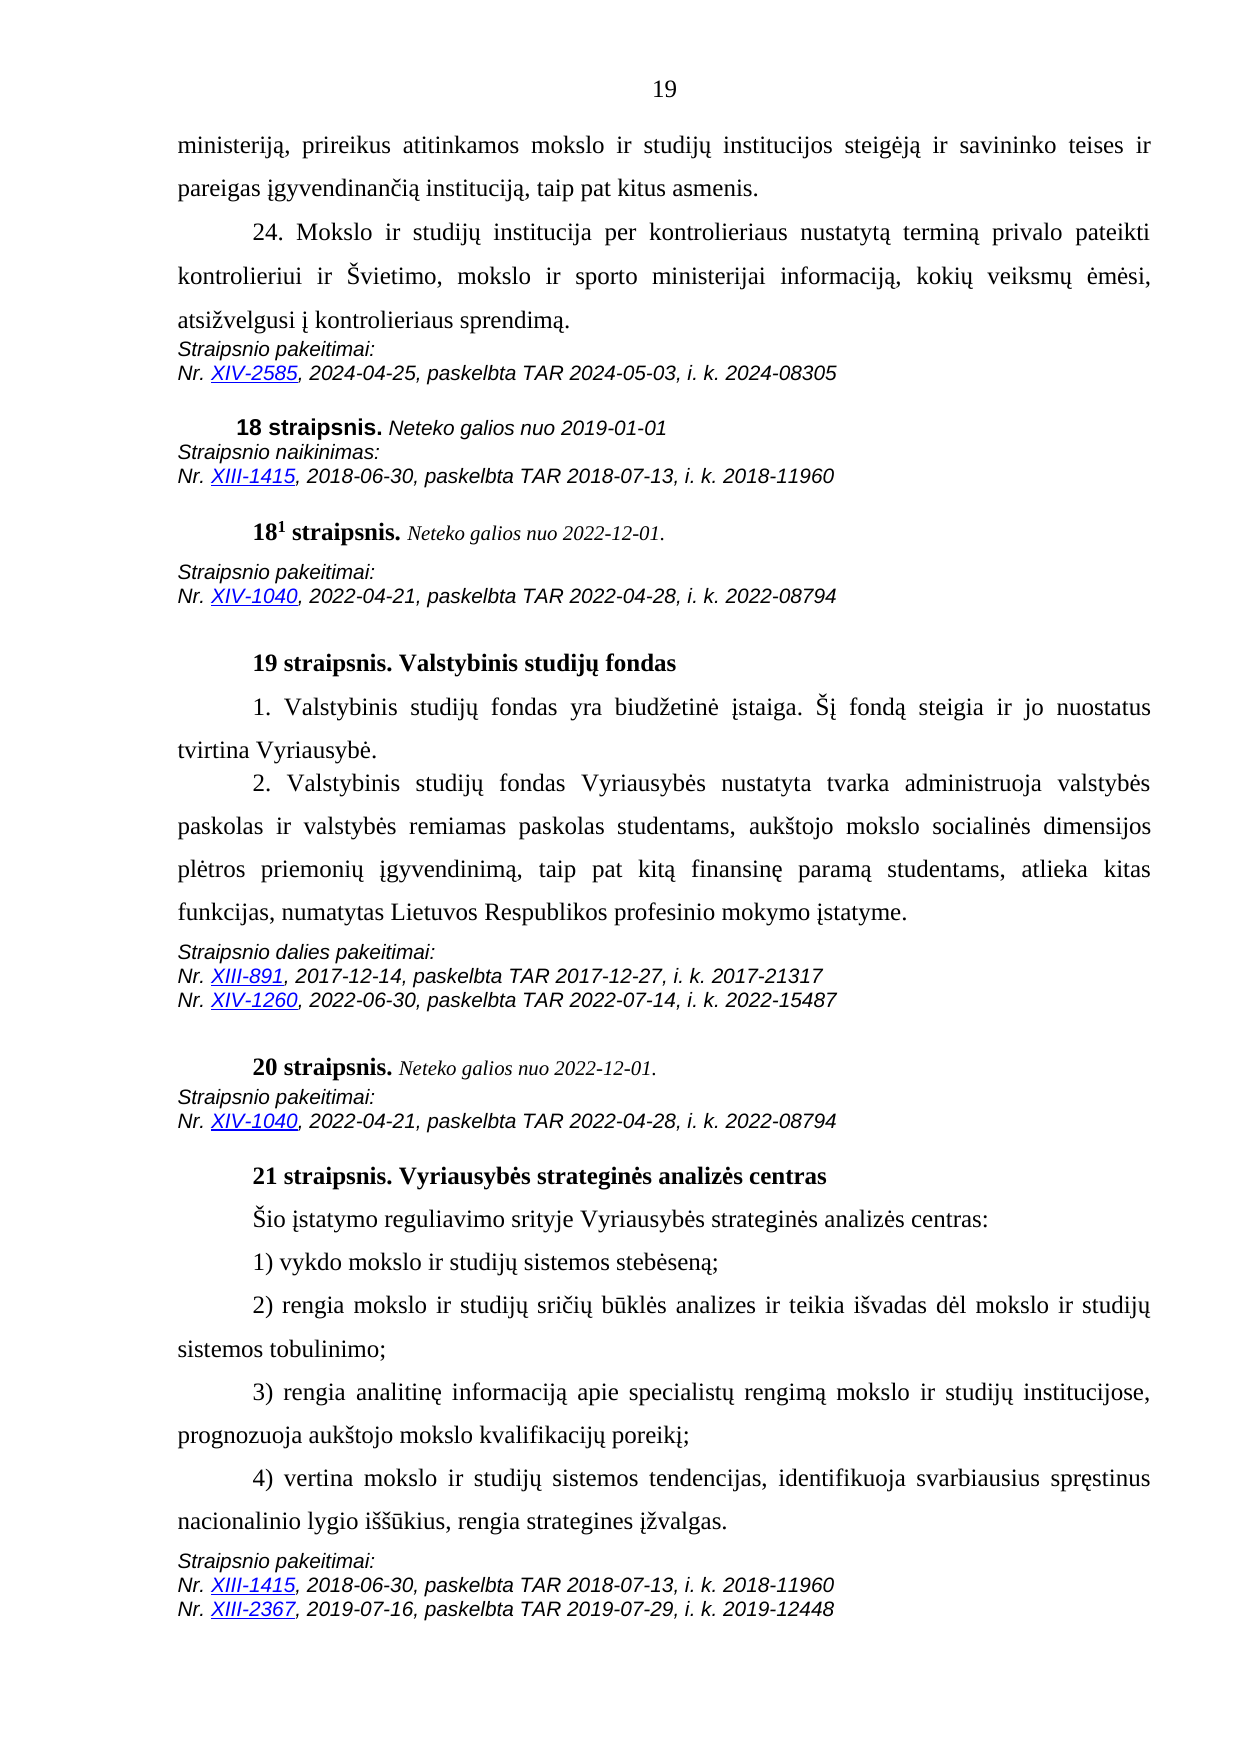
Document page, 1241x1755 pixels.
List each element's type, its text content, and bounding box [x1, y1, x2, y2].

text 2) rengia mokslo ir studijų sričių būklės analizes ir teikia išvadas dėl mokslo ir studijų sistemos tobulinimo; [177, 1291, 1152, 1362]
text Nr. XIV-1040, 2022-04-21, paskelbta TAR 2022-04-28, i. k. 2022-08794 [177, 584, 1152, 608]
text Nr. XIII-1415, 2018-06-30, paskelbta TAR 2018-07-13, i. k. 2018-11960 [177, 464, 1152, 488]
text 2. Valstybinis studijų fondas Vyriausybės nustatyta tvarka administruoja valstybės paskolas ir valstybės remiamas paskolas studentams, aukštojo mokslo socialinės dimensijos plėtros priemonių įgyvendinimą, taip pat kitą finansinę paramą studentams, atlieka kitas funkcijas, numatytas Lietuvos Respublikos profesinio mokymo įstatyme. [177, 768, 1152, 926]
text 4) vertina mokslo ir studijų sistemos tendencijas, identifikuoja svarbiausius spręstinus nacionalinio lygio iššūkius, rengia strategines įžvalgas. [177, 1463, 1152, 1535]
text Nr. XIII-1415, 2018-06-30, paskelbta TAR 2018-07-13, i. k. 2018-11960 [177, 1573, 1152, 1597]
text Nr. XIII-891, 2017-12-14, paskelbta TAR 2017-12-27, i. k. 2017-21317 [177, 964, 1152, 988]
text Šio įstatymo reguliavimo srityje Vyriausybės strateginės analizės centras: [177, 1204, 1152, 1233]
text 19 straipsnis. Valstybinis studijų fondas [177, 636, 1152, 680]
text 18 straipsnis. Neteko galios nuo 2019-01-01 [177, 413, 1152, 440]
text Straipsnio pakeitimai: [177, 560, 1152, 584]
text ministeriją, prireikus atitinkamos mokslo ir studijų institucijos steigėją ir savininko teises ir pareigas įgyvendinančią instituciją, taip pat kitus asmenis. [177, 118, 1152, 206]
text Straipsnio pakeitimai: [177, 337, 1152, 361]
text Straipsnio pakeitimai: [177, 1084, 1152, 1108]
text 21 straipsnis. Vyriausybės strateginės analizės centras [177, 1161, 1152, 1190]
text 1) vykdo mokslo ir studijų sistemos stebėseną; [177, 1247, 1152, 1276]
text Nr. XIV-1040, 2022-04-21, paskelbta TAR 2022-04-28, i. k. 2022-08794 [177, 1108, 1152, 1132]
text Straipsnio pakeitimai: [177, 1549, 1152, 1573]
text Nr. XIV-2585, 2024-04-25, paskelbta TAR 2024-05-03, i. k. 2024-08305 [177, 361, 1152, 385]
text 20 straipsnis. Neteko galios nuo 2022-12-01. [177, 1041, 1152, 1084]
text Straipsnio dalies pakeitimai: [177, 940, 1152, 964]
text 24. Mokslo ir studijų institucija per kontrolieriaus nustatytą terminą privalo pateikti kontrolieriui ir Švietimo, mokslo ir sporto ministerijai informaciją, kokių veiksmų ėmėsi, atsižvelgusi į kontrolieriaus sprendimą. [177, 206, 1152, 337]
text 3) rengia analitinę informaciją apie specialistų rengimą mokslo ir studijų institucijose, prognozuoja aukštojo mokslo kvalifikacijų poreikį; [177, 1377, 1152, 1449]
text Straipsnio naikinimas: [177, 440, 1152, 464]
text 1. Valstybinis studijų fondas yra biudžetinė įstaiga. Šį fondą steigia ir jo nuostatus tvirtina Vyriausybė. [177, 680, 1152, 768]
text Nr. XIII-2367, 2019-07-16, paskelbta TAR 2019-07-29, i. k. 2019-12448 [177, 1597, 1152, 1621]
text Nr. XIV-1260, 2022-06-30, paskelbta TAR 2022-07-14, i. k. 2022-15487 [177, 988, 1152, 1012]
text 181 straipsnis. Neteko galios nuo 2022-12-01. [177, 517, 1152, 545]
